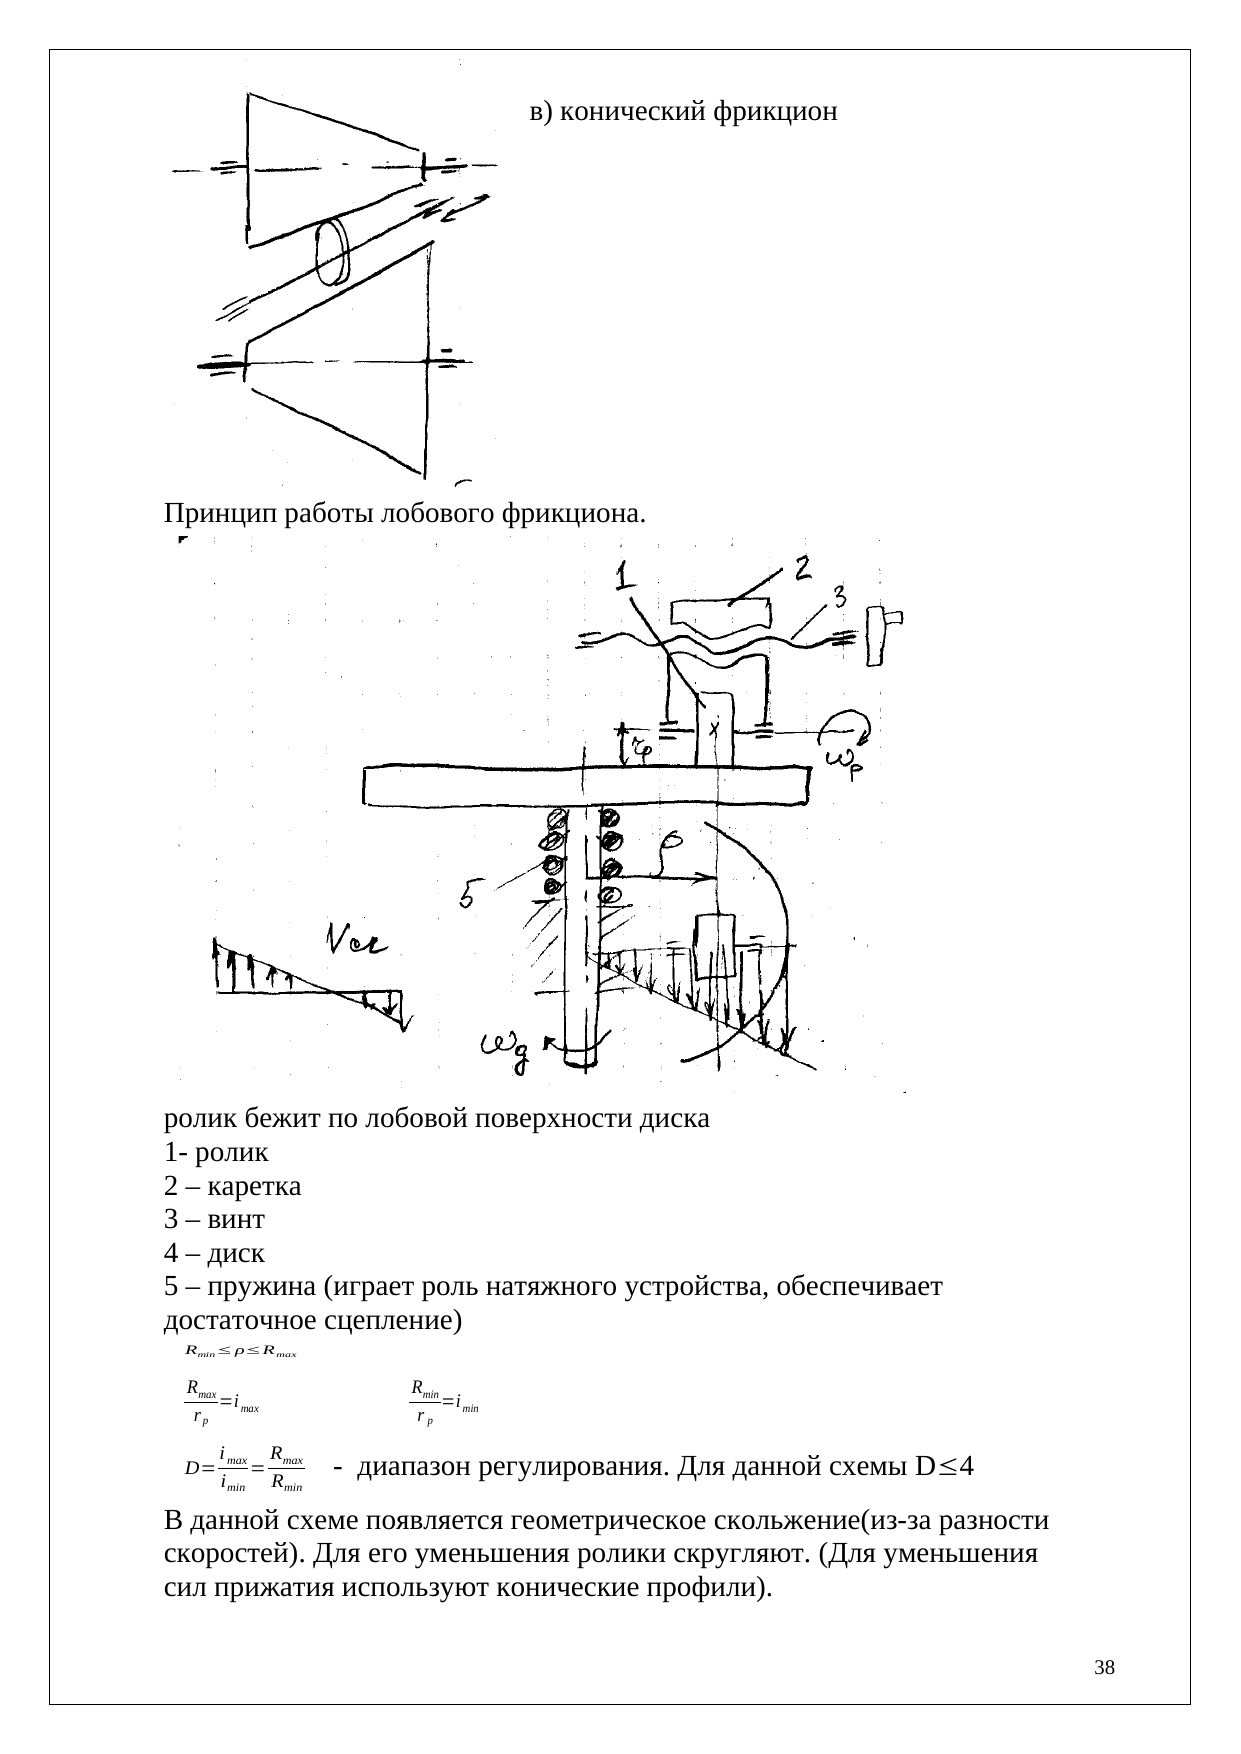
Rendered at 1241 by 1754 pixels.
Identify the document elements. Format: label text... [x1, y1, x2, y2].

text 1- ролик [163, 1134, 1075, 1168]
text - диапазон регулирования. Для данной схемы D4 [163, 1435, 1075, 1502]
text В данной схеме появляется геометрическое скольжение(из-за разности скоростей). Для его уменьшения ролики скругляют. (Для уменьшения сил прижатия используют конические профили). [163, 1502, 1075, 1602]
text в) конический фрикцион [511, 93, 1075, 126]
picture [178, 536, 906, 1093]
text 4 – диск [163, 1235, 1075, 1268]
text Принцип работы лобового фрикциона. [163, 495, 1075, 529]
text 2 – каретка [163, 1168, 1075, 1201]
text ролик бежит по лобовой поверхности диска [163, 1101, 1075, 1134]
text 5 – пружина (играет роль натяжного устройства, обеспечивает достаточное сцепление) [163, 1268, 1075, 1335]
text 3 – винт [163, 1201, 1075, 1235]
